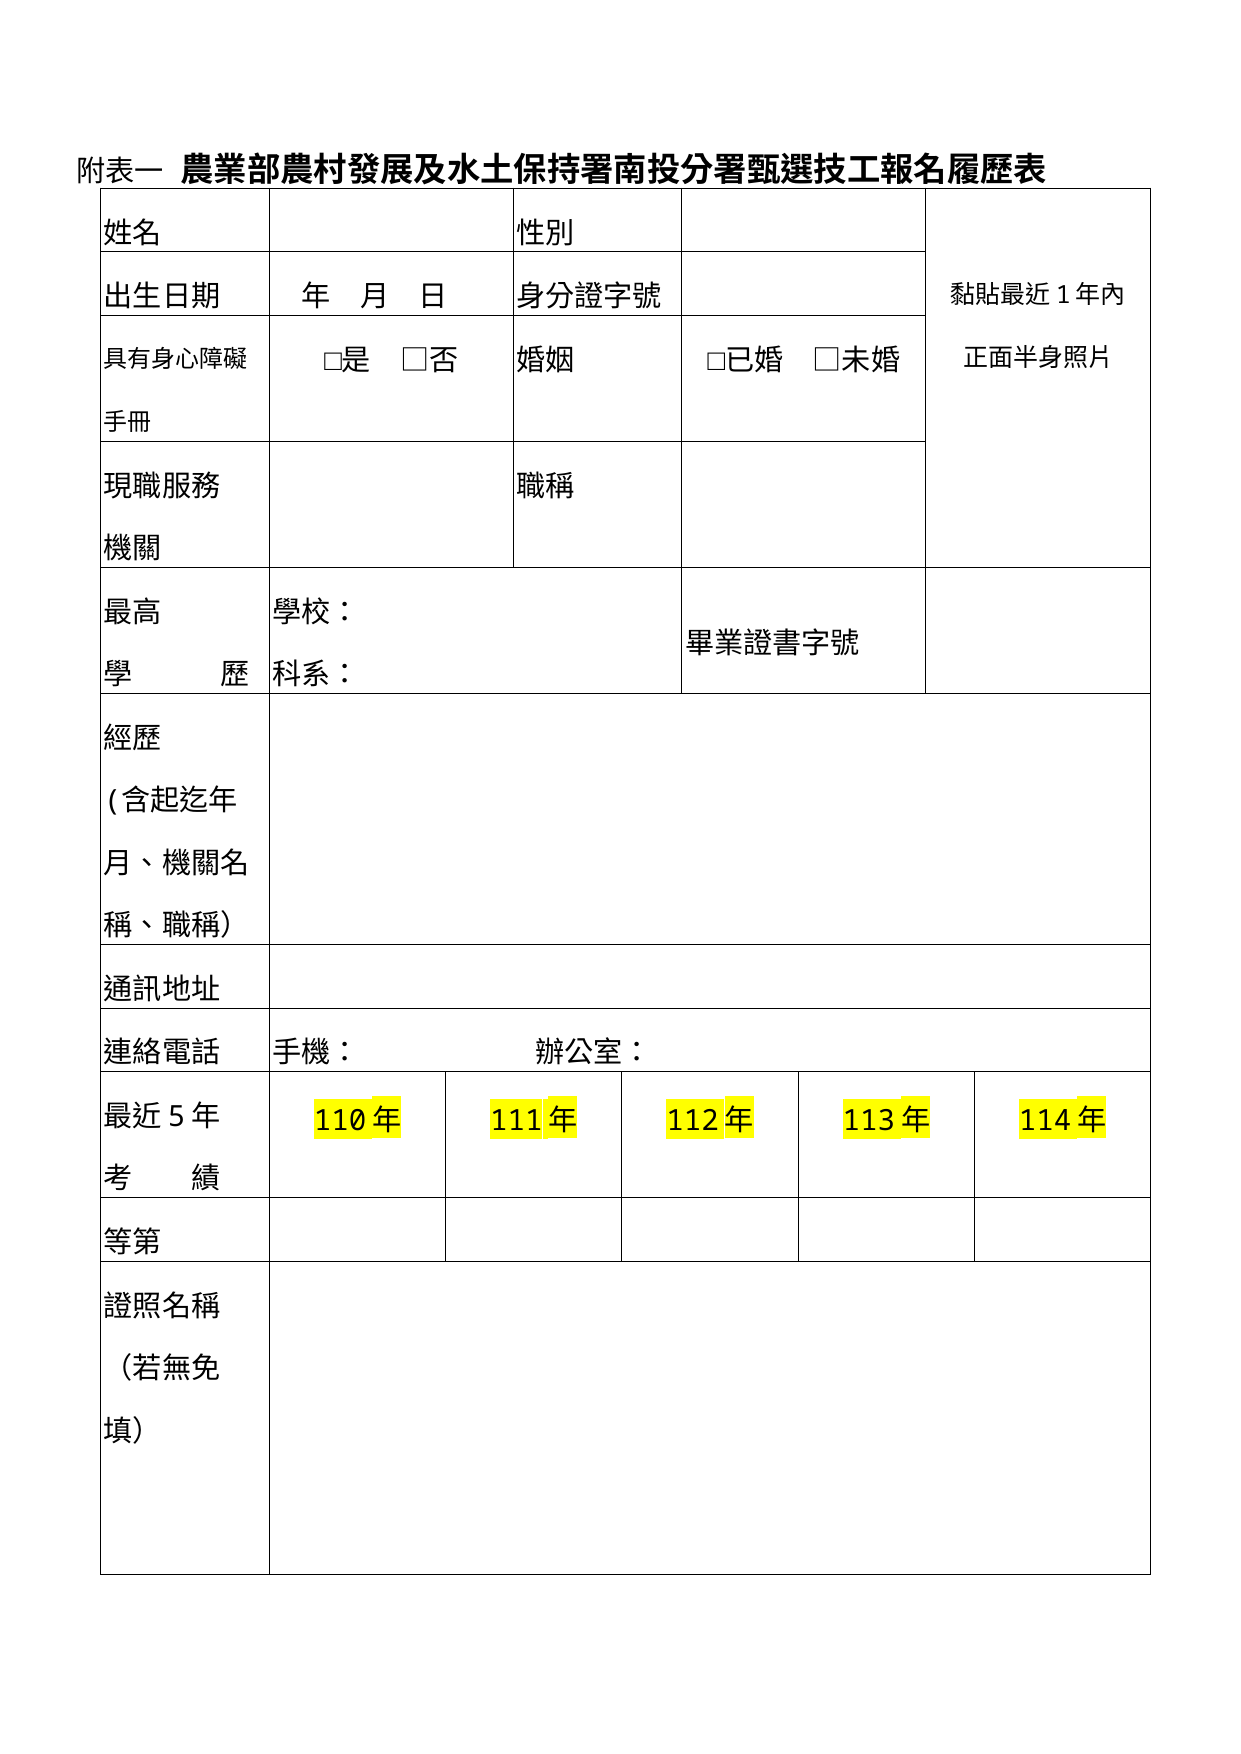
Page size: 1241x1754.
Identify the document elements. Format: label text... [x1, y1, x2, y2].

table_cell [622, 1198, 798, 1261]
table_cell [926, 568, 1150, 693]
table_cell 112年 [622, 1072, 798, 1197]
table_cell [270, 1198, 445, 1261]
table_cell 最近5年 考 績 [101, 1072, 269, 1197]
table_cell 連絡電話 [101, 1009, 269, 1071]
text 附表一 農業部農村發展及水土保持署南投分署甄選技工報名履歷表 [76, 125, 1175, 188]
table_header [682, 189, 925, 251]
table_cell [799, 1198, 974, 1261]
table_header [270, 189, 513, 251]
table_header 黏貼最近1年內 正面半身照片 [926, 189, 1150, 567]
table_cell [446, 1198, 621, 1261]
table_cell 具有身心障礙手冊 [101, 316, 269, 441]
table_header 性別 [514, 189, 681, 251]
table_cell 110年 [270, 1072, 445, 1197]
table_cell 等第 [101, 1198, 269, 1261]
table_cell 證照名稱 （若無免填） [101, 1262, 269, 1574]
table_cell [682, 252, 925, 315]
table_cell 113年 [799, 1072, 974, 1197]
table_cell 114年 [975, 1072, 1150, 1197]
table_cell 經歷 (含起迄年月、機關名稱、職稱） [101, 694, 269, 944]
table_cell 出生日期 [101, 252, 269, 315]
table_cell 通訊地址 [101, 945, 269, 1007]
table_header 姓名 [101, 189, 269, 251]
table_cell 畢業證書字號 [682, 568, 925, 693]
table_cell 身分證字號 [514, 252, 681, 315]
table_cell [270, 1262, 1150, 1574]
table_cell 現職服務 機關 [101, 442, 269, 567]
table_cell 最高 學 歷 [101, 568, 269, 693]
table_cell 手機： 辦公室： [270, 1009, 1150, 1071]
table_cell 學校： 科系： [270, 568, 681, 693]
table_cell □已婚 □未婚 [682, 316, 925, 441]
table_cell 年 月 日 [270, 252, 513, 315]
table_cell □是 □否 [270, 316, 513, 441]
table_cell 婚姻 [514, 316, 681, 441]
table_cell 111年 [446, 1072, 621, 1197]
table_cell [270, 442, 513, 567]
table_cell [270, 694, 1150, 944]
table_cell [682, 442, 925, 567]
table_cell [975, 1198, 1150, 1261]
table_cell [270, 945, 1150, 1007]
table_cell 職稱 [514, 442, 681, 567]
